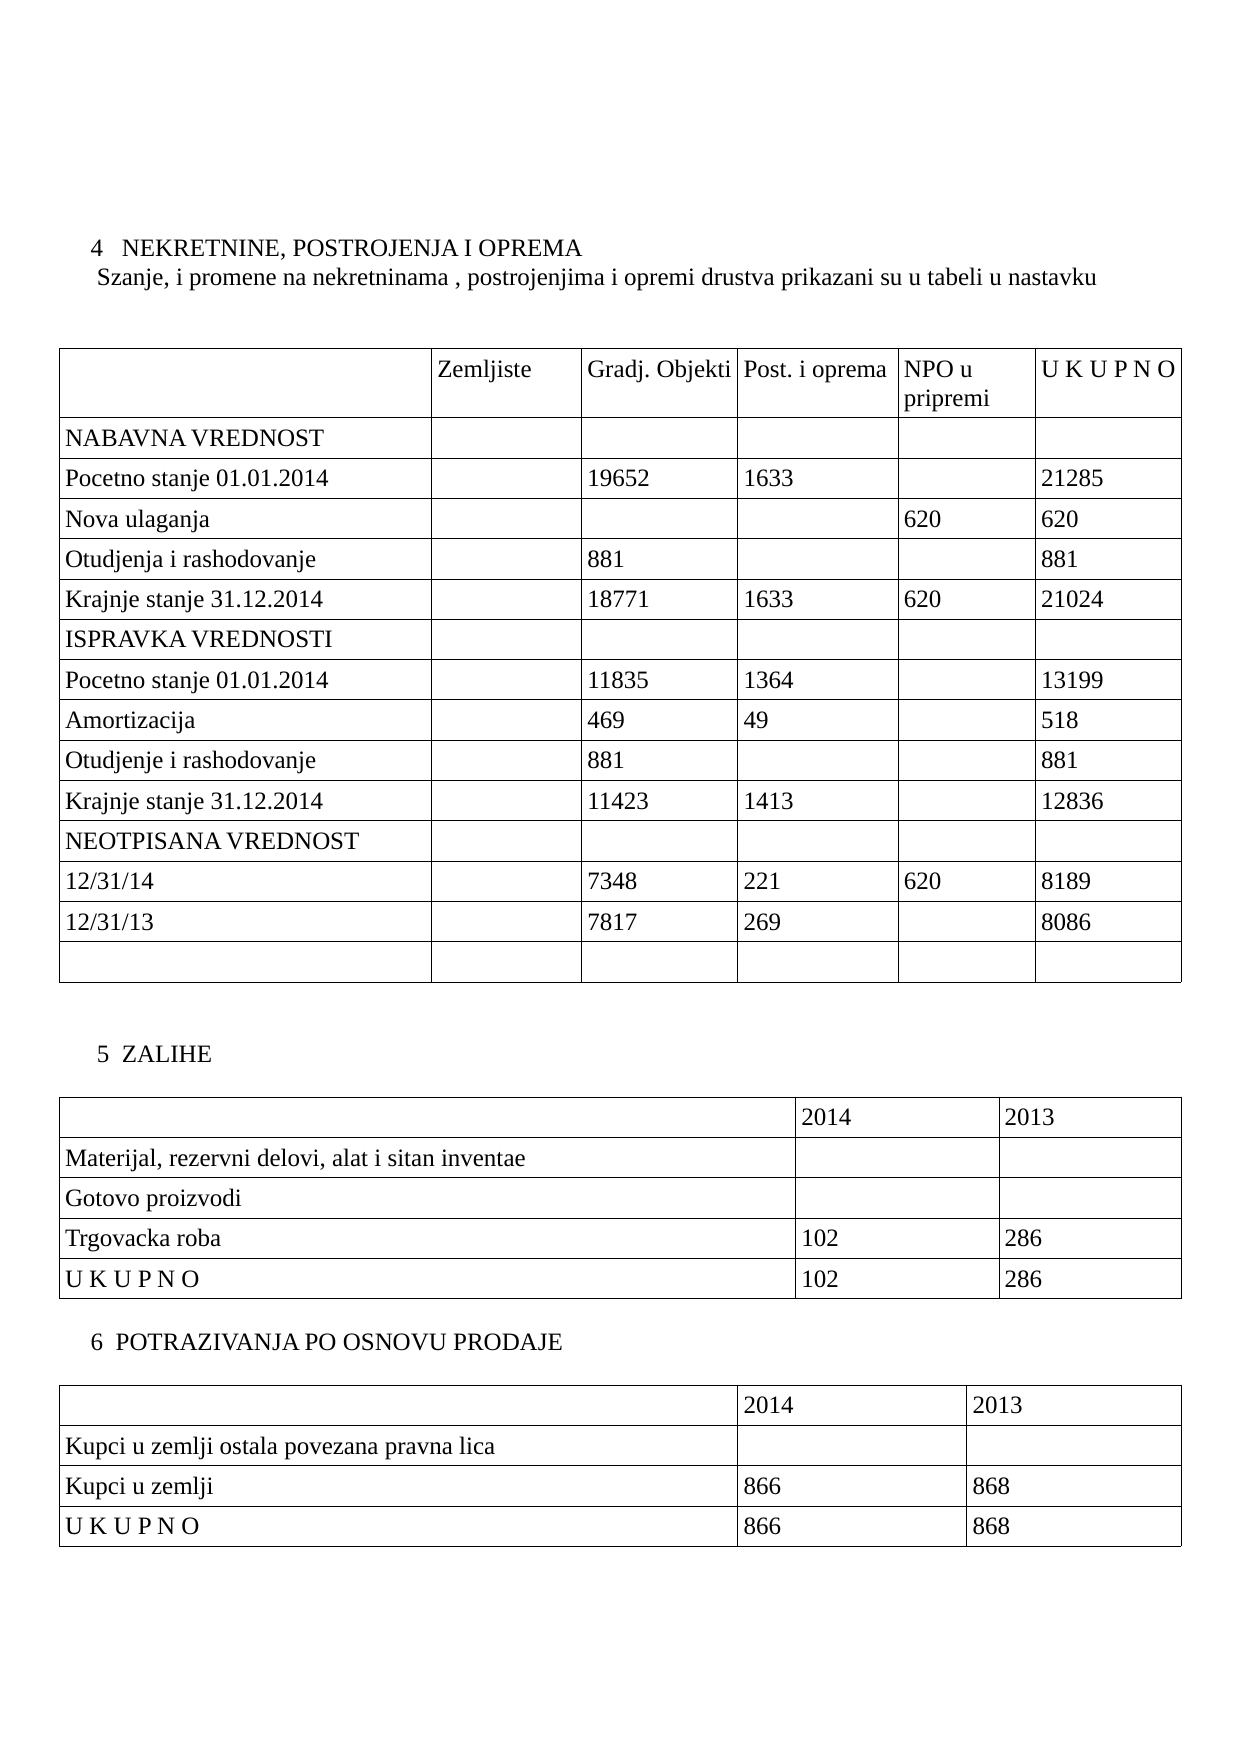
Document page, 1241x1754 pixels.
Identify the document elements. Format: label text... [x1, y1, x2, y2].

table_cell 868 [967, 1466, 1181, 1506]
table_cell 620 [899, 862, 1035, 901]
table_cell 19652 [582, 459, 737, 498]
table_cell [432, 862, 581, 901]
table_cell 866 [738, 1466, 966, 1506]
table_cell [899, 700, 1035, 740]
table_cell [432, 700, 581, 740]
table_cell [432, 741, 581, 780]
table_cell 620 [899, 580, 1035, 619]
table_cell 49 [738, 700, 898, 740]
table_cell 21285 [1036, 459, 1181, 498]
table_cell 12836 [1036, 781, 1181, 820]
table_cell [899, 902, 1035, 941]
table_cell [738, 620, 898, 659]
table_cell [582, 499, 737, 538]
table_header [60, 1098, 795, 1137]
table_cell 31.12.14 [60, 862, 431, 901]
table_header 2014 [796, 1098, 999, 1137]
table_cell 868 [967, 1507, 1181, 1546]
table_cell [582, 418, 737, 457]
table_cell Pocetno stanje 01.01.2014 [60, 660, 431, 699]
table_cell 518 [1036, 700, 1181, 740]
table_cell [967, 1426, 1181, 1465]
table_cell 11835 [582, 660, 737, 699]
table_header Post. i oprema [738, 349, 898, 417]
table_cell 102 [796, 1219, 999, 1258]
text Szanje, i promene na nekretninama , postrojenjima i opremi drustva prikazani su u tabeli u nastavku [59, 262, 1181, 291]
text 5 ZALIHE [59, 1039, 1181, 1068]
table_cell [738, 942, 898, 982]
table_cell [899, 660, 1035, 699]
table_cell [899, 459, 1035, 498]
table_cell [796, 1138, 999, 1177]
table_cell [582, 942, 737, 982]
table_cell 102 [796, 1259, 999, 1298]
table_cell [432, 620, 581, 659]
table_cell 11423 [582, 781, 737, 820]
table_cell 13199 [1036, 660, 1181, 699]
table_cell 8086 [1036, 902, 1181, 941]
table_cell [1000, 1138, 1181, 1177]
table_cell 881 [1036, 539, 1181, 578]
table_cell [738, 1426, 966, 1465]
table_cell U K U P N O [60, 1507, 737, 1546]
table_cell [899, 942, 1035, 982]
table_cell 881 [1036, 741, 1181, 780]
table_cell 1364 [738, 660, 898, 699]
table_cell [432, 499, 581, 538]
table_cell [738, 499, 898, 538]
table_cell [738, 418, 898, 457]
table_header 2013 [1000, 1098, 1181, 1137]
table_cell [60, 942, 431, 982]
table_cell [899, 539, 1035, 578]
table_cell [1000, 1178, 1181, 1218]
table_cell Krajnje stanje 31.12.2014 [60, 580, 431, 619]
table_cell [738, 539, 898, 578]
table_cell U K U P N O [60, 1259, 795, 1298]
table_cell Pocetno stanje 01.01.2014 [60, 459, 431, 498]
table_cell [1036, 418, 1181, 457]
table_cell [432, 418, 581, 457]
table_cell Kupci u zemlji ostala povezana pravna lica [60, 1426, 737, 1465]
table_cell Materijal, rezervni delovi, alat i sitan inventae [60, 1138, 795, 1177]
table_cell Amortizacija [60, 700, 431, 740]
table_cell [796, 1178, 999, 1218]
table_cell Krajnje stanje 31.12.2014 [60, 781, 431, 820]
table_cell 620 [1036, 499, 1181, 538]
table_cell 1633 [738, 459, 898, 498]
table_cell NABAVNA VREDNOST [60, 418, 431, 457]
table_cell [432, 902, 581, 941]
table_cell 7348 [582, 862, 737, 901]
table_cell [432, 660, 581, 699]
table_cell 286 [1000, 1219, 1181, 1258]
table_header [60, 349, 431, 417]
table_cell 269 [738, 902, 898, 941]
table_cell 1633 [738, 580, 898, 619]
table_cell [899, 821, 1035, 861]
table_cell Nova ulaganja [60, 499, 431, 538]
table_cell ISPRAVKA VREDNOSTI [60, 620, 431, 659]
table_cell 31.12.13 [60, 902, 431, 941]
table_cell 221 [738, 862, 898, 901]
table_header [60, 1386, 737, 1425]
table_cell 8189 [1036, 862, 1181, 901]
table_cell Kupci u zemlji [60, 1466, 737, 1506]
table_cell [899, 781, 1035, 820]
table_cell [432, 942, 581, 982]
table_cell 7817 [582, 902, 737, 941]
table_cell [432, 459, 581, 498]
table_header 2013 [967, 1386, 1181, 1425]
table_cell 18771 [582, 580, 737, 619]
table_header NPO u pripremi [899, 349, 1035, 417]
table_cell Gotovo proizvodi [60, 1178, 795, 1218]
table_header Zemljiste [432, 349, 581, 417]
table_header Gradj. Objekti [582, 349, 737, 417]
table_cell [432, 821, 581, 861]
table_cell Trgovacka roba [60, 1219, 795, 1258]
table_cell [899, 418, 1035, 457]
table_cell [738, 821, 898, 861]
table_cell [582, 620, 737, 659]
table_cell Otudjenja i rashodovanje [60, 539, 431, 578]
table_cell 620 [899, 499, 1035, 538]
table_cell [899, 620, 1035, 659]
table_cell [1036, 821, 1181, 861]
table_cell [432, 539, 581, 578]
table_cell [432, 781, 581, 820]
table_cell 881 [582, 539, 737, 578]
table_cell 866 [738, 1507, 966, 1546]
table_cell Otudjenje i rashodovanje [60, 741, 431, 780]
text 6 POTRAZIVANJA PO OSNOVU PRODAJE [59, 1327, 1181, 1356]
table_cell NEOTPISANA VREDNOST [60, 821, 431, 861]
table_header U K U P N O [1036, 349, 1181, 417]
table_cell [1036, 620, 1181, 659]
table_header 2014 [738, 1386, 966, 1425]
table_cell 286 [1000, 1259, 1181, 1298]
table_cell [899, 741, 1035, 780]
table_cell [582, 821, 737, 861]
table_cell 21024 [1036, 580, 1181, 619]
table_cell [738, 741, 898, 780]
table_cell [432, 580, 581, 619]
table_cell 881 [582, 741, 737, 780]
table_cell 1413 [738, 781, 898, 820]
table_cell 469 [582, 700, 737, 740]
table_cell [1036, 942, 1181, 982]
text 4 NEKRETNINE, POSTROJENJA I OPREMA [59, 233, 1181, 262]
